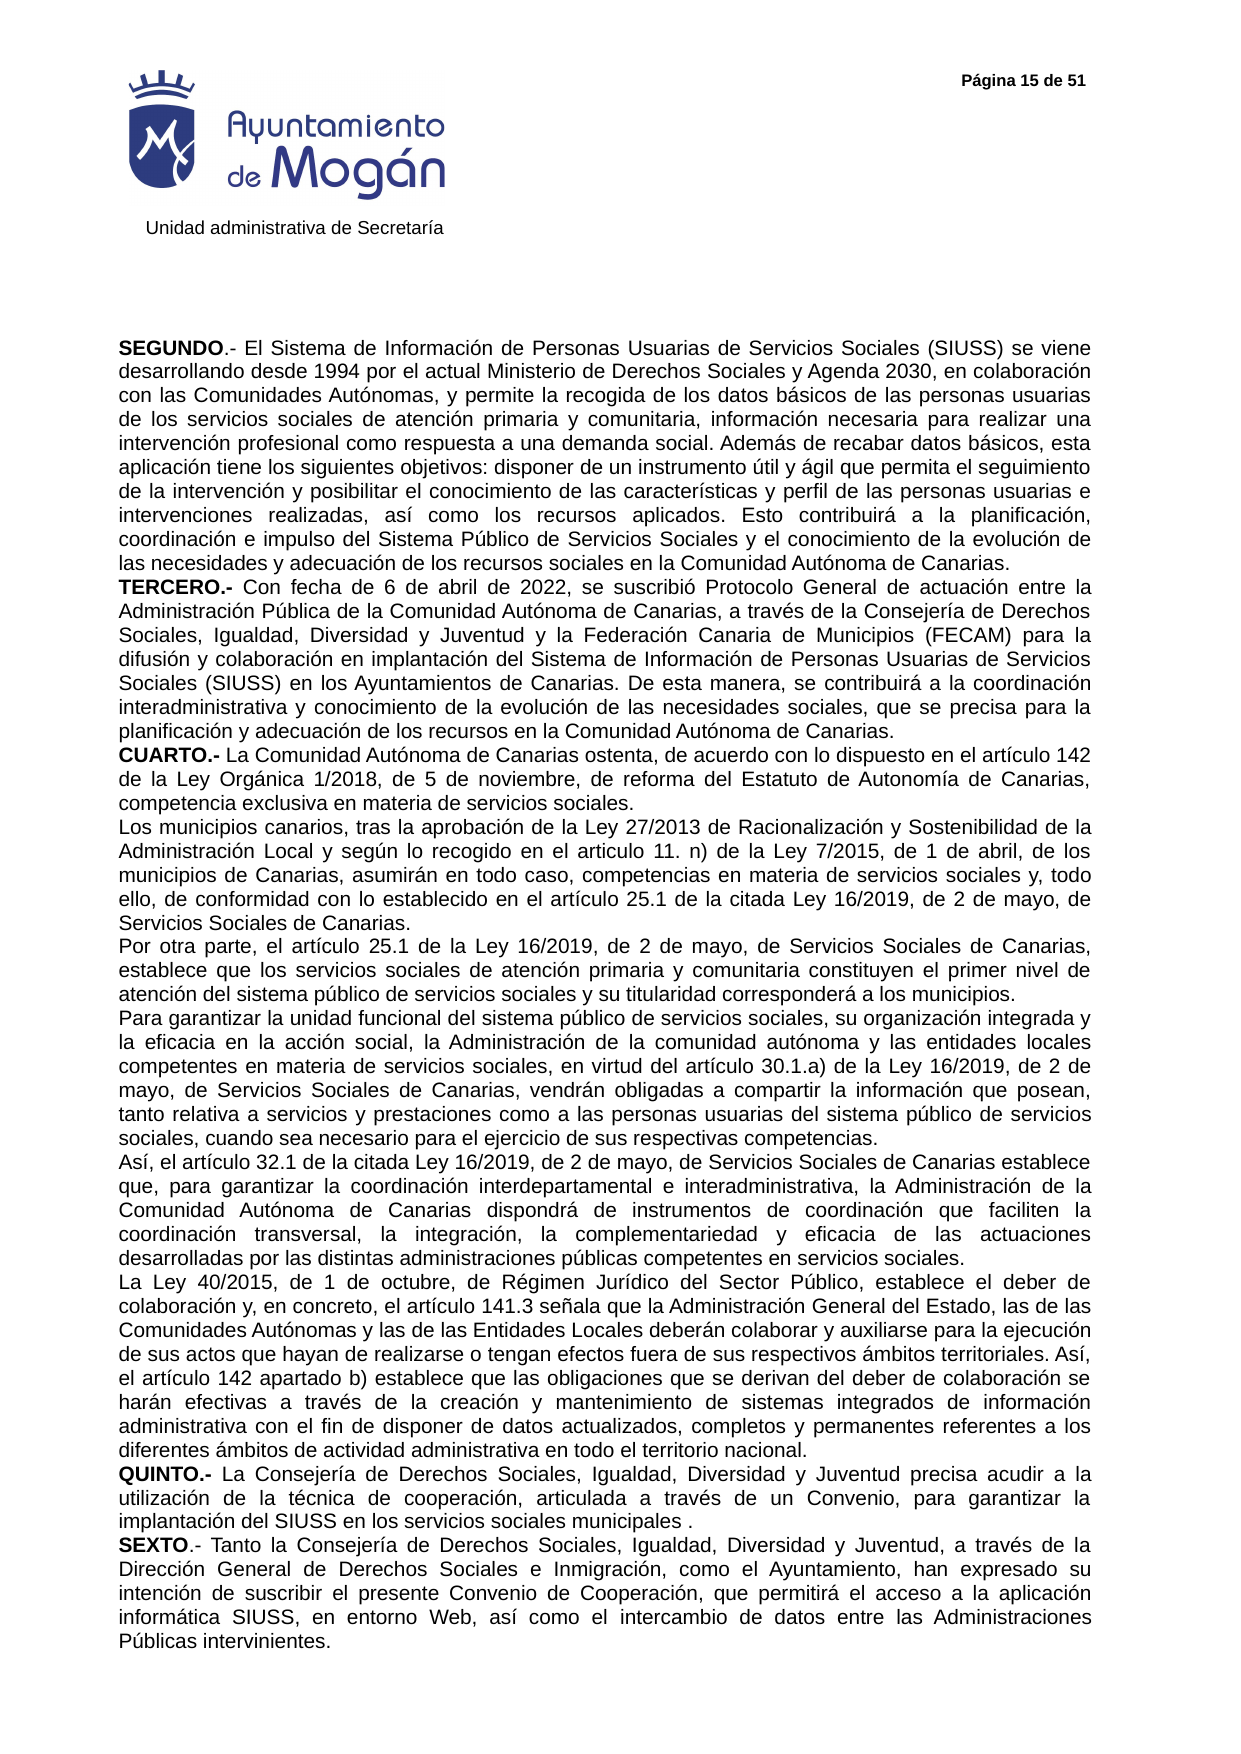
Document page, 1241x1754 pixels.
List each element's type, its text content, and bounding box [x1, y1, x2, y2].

text Para garantizar la unidad funcional del sistema público de servicios sociales, su organización integrada y la eficacia en la acción social, la Administración de la comunidad autónoma y las entidades locales competentes en materia de servicios sociales, en virtud del artículo 30.1.a) de la Ley 16/2019, de 2 de mayo, de Servicios Sociales de Canarias, vendrán obligadas a compartir la información que posean, tanto relativa a servicios y prestaciones como a las personas usuarias del sistema público de servicios sociales, cuando sea necesario para el ejercicio de sus respectivas competencias. [118, 1006, 1092, 1150]
text TERCERO.- Con fecha de 6 de abril de 2022, se suscribió Protocolo General de actuación entre la Administración Pública de la Comunidad Autónoma de Canarias, a través de la Consejería de Derechos Sociales, Igualdad, Diversidad y Juventud y la Federación Canaria de Municipios (FECAM) para la difusión y colaboración en implantación del Sistema de Información de Personas Usuarias de Servicios Sociales (SIUSS) en los Ayuntamientos de Canarias. De esta manera, se contribuirá a la coordinación interadministrativa y conocimiento de la evolución de las necesidades sociales, que se precisa para la planificación y adecuación de los recursos en la Comunidad Autónoma de Canarias. [118, 575, 1092, 743]
text SEXTO.- Tanto la Consejería de Derechos Sociales, Igualdad, Diversidad y Juventud, a través de la Dirección General de Derechos Sociales e Inmigración, como el Ayuntamiento, han expresado su intención de suscribir el presente Convenio de Cooperación, que permitirá el acceso a la aplicación informática SIUSS, en entorno Web, así como el intercambio de datos entre las Administraciones Públicas intervinientes. [118, 1533, 1092, 1653]
text SEGUNDO.- El Sistema de Información de Personas Usuarias de Servicios Sociales (SIUSS) se viene desarrollando desde 1994 por el actual Ministerio de Derechos Sociales y Agenda 2030, en colaboración con las Comunidades Autónomas, y permite la recogida de los datos básicos de las personas usuarias de los servicios sociales de atención primaria y comunitaria, información necesaria para realizar una intervención profesional como respuesta a una demanda social. Además de recabar datos básicos, esta aplicación tiene los siguientes objetivos: disponer de un instrumento útil y ágil que permita el seguimiento de la intervención y posibilitar el conocimiento de las características y perfil de las personas usuarias e intervenciones realizadas, así como los recursos aplicados. Esto contribuirá a la planificación, coordinación e impulso del Sistema Público de Servicios Sociales y el conocimiento de la evolución de las necesidades y adecuación de los recursos sociales en la Comunidad Autónoma de Canarias. [118, 335, 1092, 575]
text CUARTO.- La Comunidad Autónoma de Canarias ostenta, de acuerdo con lo dispuesto en el artículo 142 de la Ley Orgánica 1/2018, de 5 de noviembre, de reforma del Estatuto de Autonomía de Canarias, competencia exclusiva en materia de servicios sociales. [118, 743, 1092, 814]
text Así, el artículo 32.1 de la citada Ley 16/2019, de 2 de mayo, de Servicios Sociales de Canarias establece que, para garantizar la coordinación interdepartamental e interadministrativa, la Administración de la Comunidad Autónoma de Canarias dispondrá de instrumentos de coordinación que faciliten la coordinación transversal, la integración, la complementariedad y eficacia de las actuaciones desarrolladas por las distintas administraciones públicas competentes en servicios sociales. [118, 1150, 1092, 1270]
text Los municipios canarios, tras la aprobación de la Ley 27/2013 de Racionalización y Sostenibilidad de la Administración Local y según lo recogido en el articulo 11. n) de la Ley 7/2015, de 1 de abril, de los municipios de Canarias, asumirán en todo caso, competencias en materia de servicios sociales y, todo ello, de conformidad con lo establecido en el artículo 25.1 de la citada Ley 16/2019, de 2 de mayo, de Servicios Sociales de Canarias. [118, 814, 1092, 934]
text Por otra parte, el artículo 25.1 de la Ley 16/2019, de 2 de mayo, de Servicios Sociales de Canarias, establece que los servicios sociales de atención primaria y comunitaria constituyen el primer nivel de atención del sistema público de servicios sociales y su titularidad corresponderá a los municipios. [118, 934, 1092, 1006]
text La Ley 40/2015, de 1 de octubre, de Régimen Jurídico del Sector Público, establece el deber de colaboración y, en concreto, el artículo 141.3 señala que la Administración General del Estado, las de las Comunidades Autónomas y las de las Entidades Locales deberán colaborar y auxiliarse para la ejecución de sus actos que hayan de realizarse o tengan efectos fuera de sus respectivos ámbitos territoriales. Así, el artículo 142 apartado b) establece que las obligaciones que se derivan del deber de colaboración se harán efectivas a través de la creación y mantenimiento de sistemas integrados de información administrativa con el fin de disponer de datos actualizados, completos y permanentes referentes a los diferentes ámbitos de actividad administrativa en todo el territorio nacional. [118, 1270, 1092, 1461]
text QUINTO.- La Consejería de Derechos Sociales, Igualdad, Diversidad y Juventud precisa acudir a la utilización de la técnica de cooperación, articulada a través de un Convenio, para garantizar la implantación del SIUSS en los servicios sociales municipales . [118, 1461, 1092, 1533]
picture [128, 70, 445, 206]
